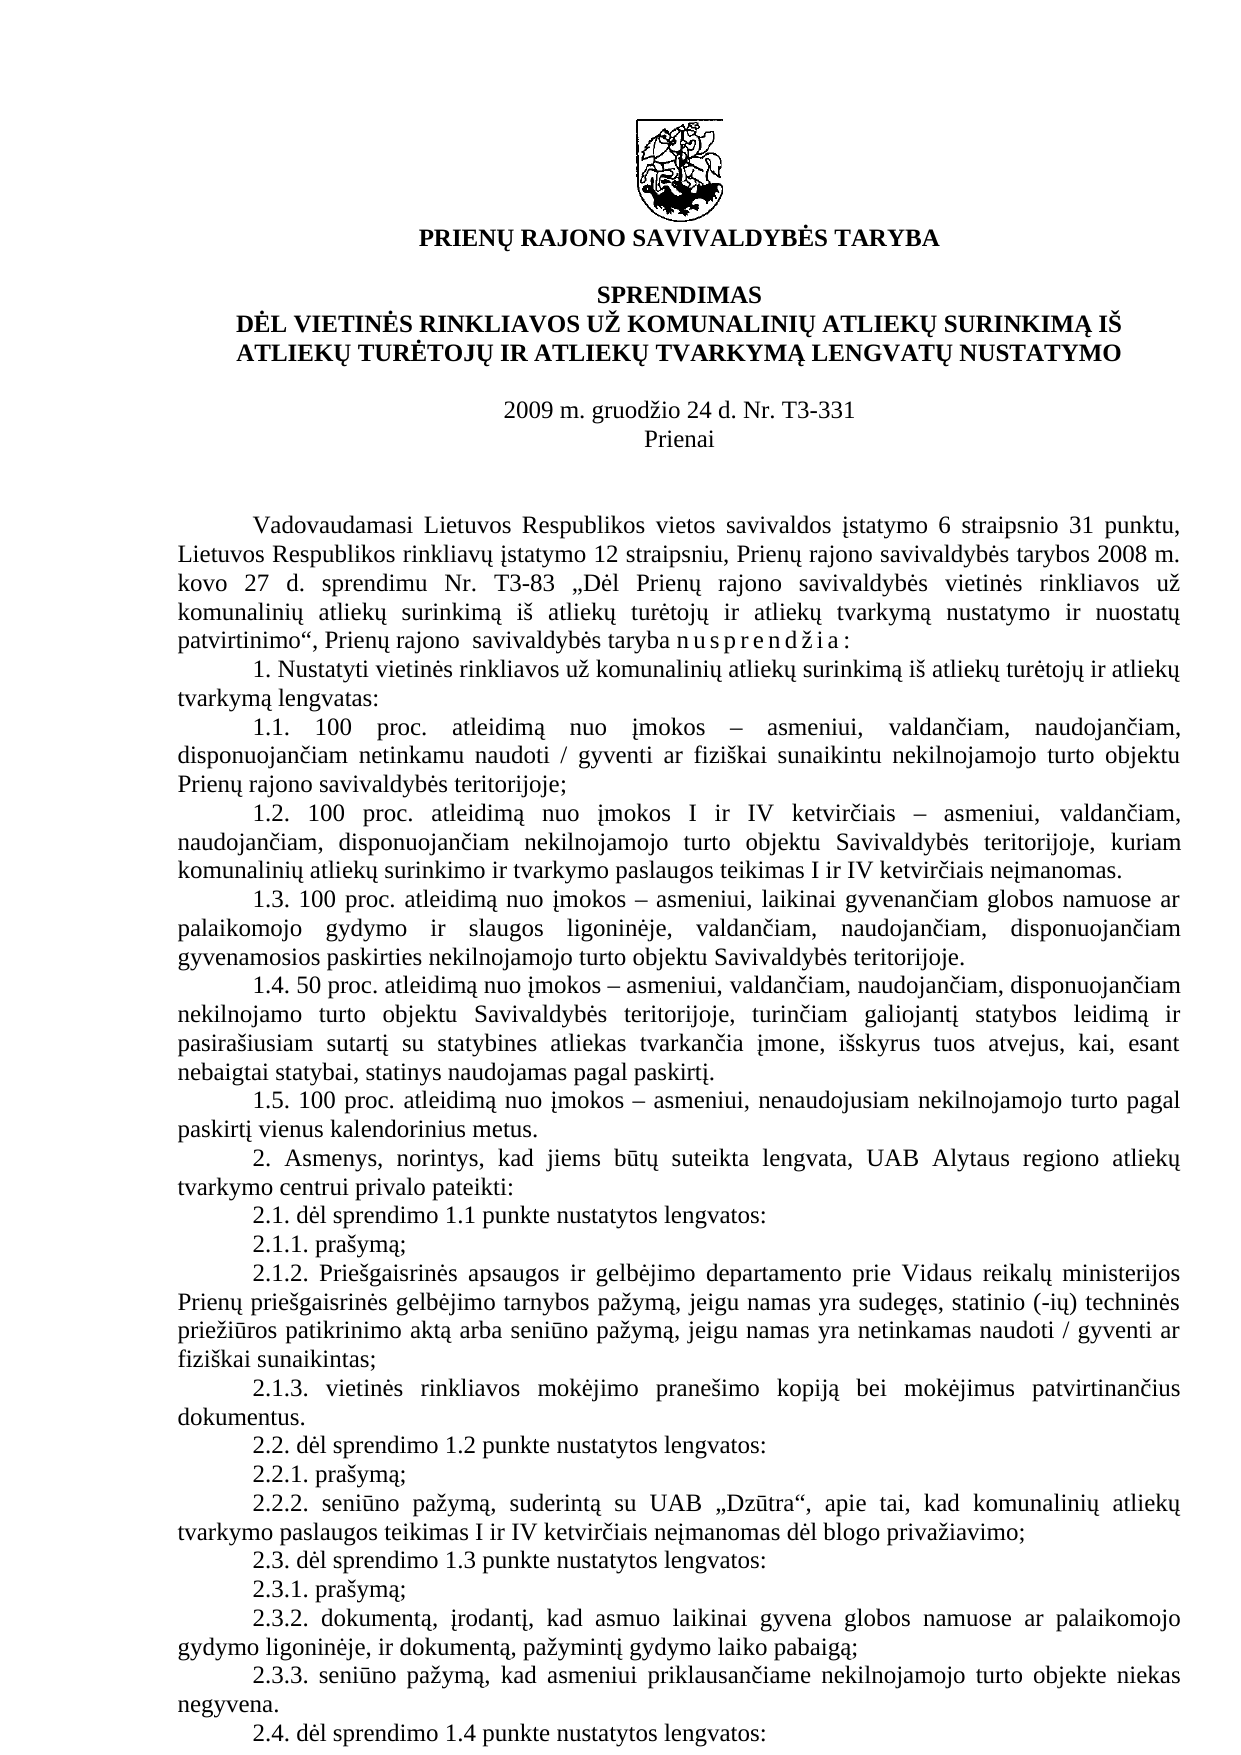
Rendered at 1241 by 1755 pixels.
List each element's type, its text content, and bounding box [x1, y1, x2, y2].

text 1. Nustatyti vietinės rinkliavos už komunalinių atliekų surinkimą iš atliekų turėtojų ir atliekų tvarkymą lengvatas: [177, 654, 1181, 712]
text Prienai [177, 424, 1181, 453]
text Vadovaudamasi Lietuvos Respublikos vietos savivaldos įstatymo 6 straipsnio 31 punktu, Lietuvos Respublikos rinkliavų įstatymo 12 straipsniu, Prienų rajono savivaldybės tarybos 2008 m. kovo 27 d. sprendimu Nr. T3-83 „Dėl Prienų rajono savivaldybės vietinės rinkliavos už komunalinių atliekų surinkimą iš atliekų turėtojų ir atliekų tvarkymą nustatymo ir nuostatų patvirtinimo“, Prienų rajono savivaldybės taryba nusprendžia: [177, 510, 1181, 654]
text 1.5. 100 proc. atleidimą nuo įmokos – asmeniui, nenaudojusiam nekilnojamojo turto pagal paskirtį vienus kalendorinius metus. [177, 1085, 1181, 1143]
text 2.2.1. prašymą; [177, 1459, 1181, 1488]
text 2.2. dėl sprendimo 1.2 punkte nustatytos lengvatos: [177, 1430, 1181, 1459]
text 2.3.1. prašymą; [177, 1574, 1181, 1603]
text 2.3. dėl sprendimo 1.3 punkte nustatytos lengvatos: [177, 1545, 1181, 1574]
text 1.1. 100 proc. atleidimą nuo įmokos – asmeniui, valdančiam, naudojančiam, disponuojančiam netinkamu naudoti / gyventi ar fiziškai sunaikintu nekilnojamojo turto objektu Prienų rajono savivaldybės teritorijoje; [177, 712, 1181, 798]
text SPRENDIMAS [177, 280, 1181, 309]
text 1.2. 100 proc. atleidimą nuo įmokos I ir IV ketvirčiais – asmeniui, valdančiam, naudojančiam, disponuojančiam nekilnojamojo turto objektu Savivaldybės teritorijoje, kuriam komunalinių atliekų surinkimo ir tvarkymo paslaugos teikimas I ir IV ketvirčiais neįmanomas. [177, 798, 1181, 884]
text 2.1.3. vietinės rinkliavos mokėjimo pranešimo kopiją bei mokėjimus patvirtinančius dokumentus. [177, 1373, 1181, 1430]
text 2.4. dėl sprendimo 1.4 punkte nustatytos lengvatos: [177, 1718, 1181, 1747]
text 2.1.1. prašymą; [177, 1229, 1181, 1258]
text 1.3. 100 proc. atleidimą nuo įmokos – asmeniui, laikinai gyvenančiam globos namuose ar palaikomojo gydymo ir slaugos ligoninėje, valdančiam, naudojančiam, disponuojančiam gyvenamosios paskirties nekilnojamojo turto objektu Savivaldybės teritorijoje. [177, 884, 1181, 970]
text 1.4. 50 proc. atleidimą nuo įmokos – asmeniui, valdančiam, naudojančiam, disponuojančiam nekilnojamo turto objektu Savivaldybės teritorijoje, turinčiam galiojantį statybos leidimą ir pasirašiusiam sutartį su statybines atliekas tvarkančia įmone, išskyrus tuos atvejus, kai, esant nebaigtai statybai, statinys naudojamas pagal paskirtį. [177, 970, 1181, 1085]
text 2.3.3. seniūno pažymą, kad asmeniui priklausančiame nekilnojamojo turto objekte niekas negyvena. [177, 1660, 1181, 1718]
text 2. Asmenys, norintys, kad jiems būtų suteikta lengvata, UAB Alytaus regiono atliekų tvarkymo centrui privalo pateikti: [177, 1143, 1181, 1200]
text 2.2.2. seniūno pažymą, suderintą su UAB „Dzūtra“, apie tai, kad komunalinių atliekų tvarkymo paslaugos teikimas I ir IV ketvirčiais neįmanomas dėl blogo privažiavimo; [177, 1488, 1181, 1545]
text PRIENŲ RAJONO SAVIVALDYBĖS TARYBA [177, 223, 1181, 252]
text DĖL VIETINĖS RINKLIAVOS UŽ KOMUNALINIŲ ATLIEKŲ SURINKIMĄ IŠ ATLIEKŲ TURĖTOJŲ IR ATLIEKŲ TVARKYMĄ LENGVATŲ NUSTATYMO [177, 309, 1181, 367]
text 2009 m. gruodžio 24 d. Nr. T3-331 [177, 395, 1181, 424]
text 2.3.2. dokumentą, įrodantį, kad asmuo laikinai gyvena globos namuose ar palaikomojo gydymo ligoninėje, ir dokumentą, pažymintį gydymo laiko pabaigą; [177, 1603, 1181, 1660]
text 2.1. dėl sprendimo 1.1 punkte nustatytos lengvatos: [177, 1200, 1181, 1229]
text 2.1.2. Priešgaisrinės apsaugos ir gelbėjimo departamento prie Vidaus reikalų ministerijos Prienų priešgaisrinės gelbėjimo tarnybos pažymą, jeigu namas yra sudegęs, statinio (-ių) techninės priežiūros patikrinimo aktą arba seniūno pažymą, jeigu namas yra netinkamas naudoti / gyventi ar fiziškai sunaikintas; [177, 1258, 1181, 1373]
